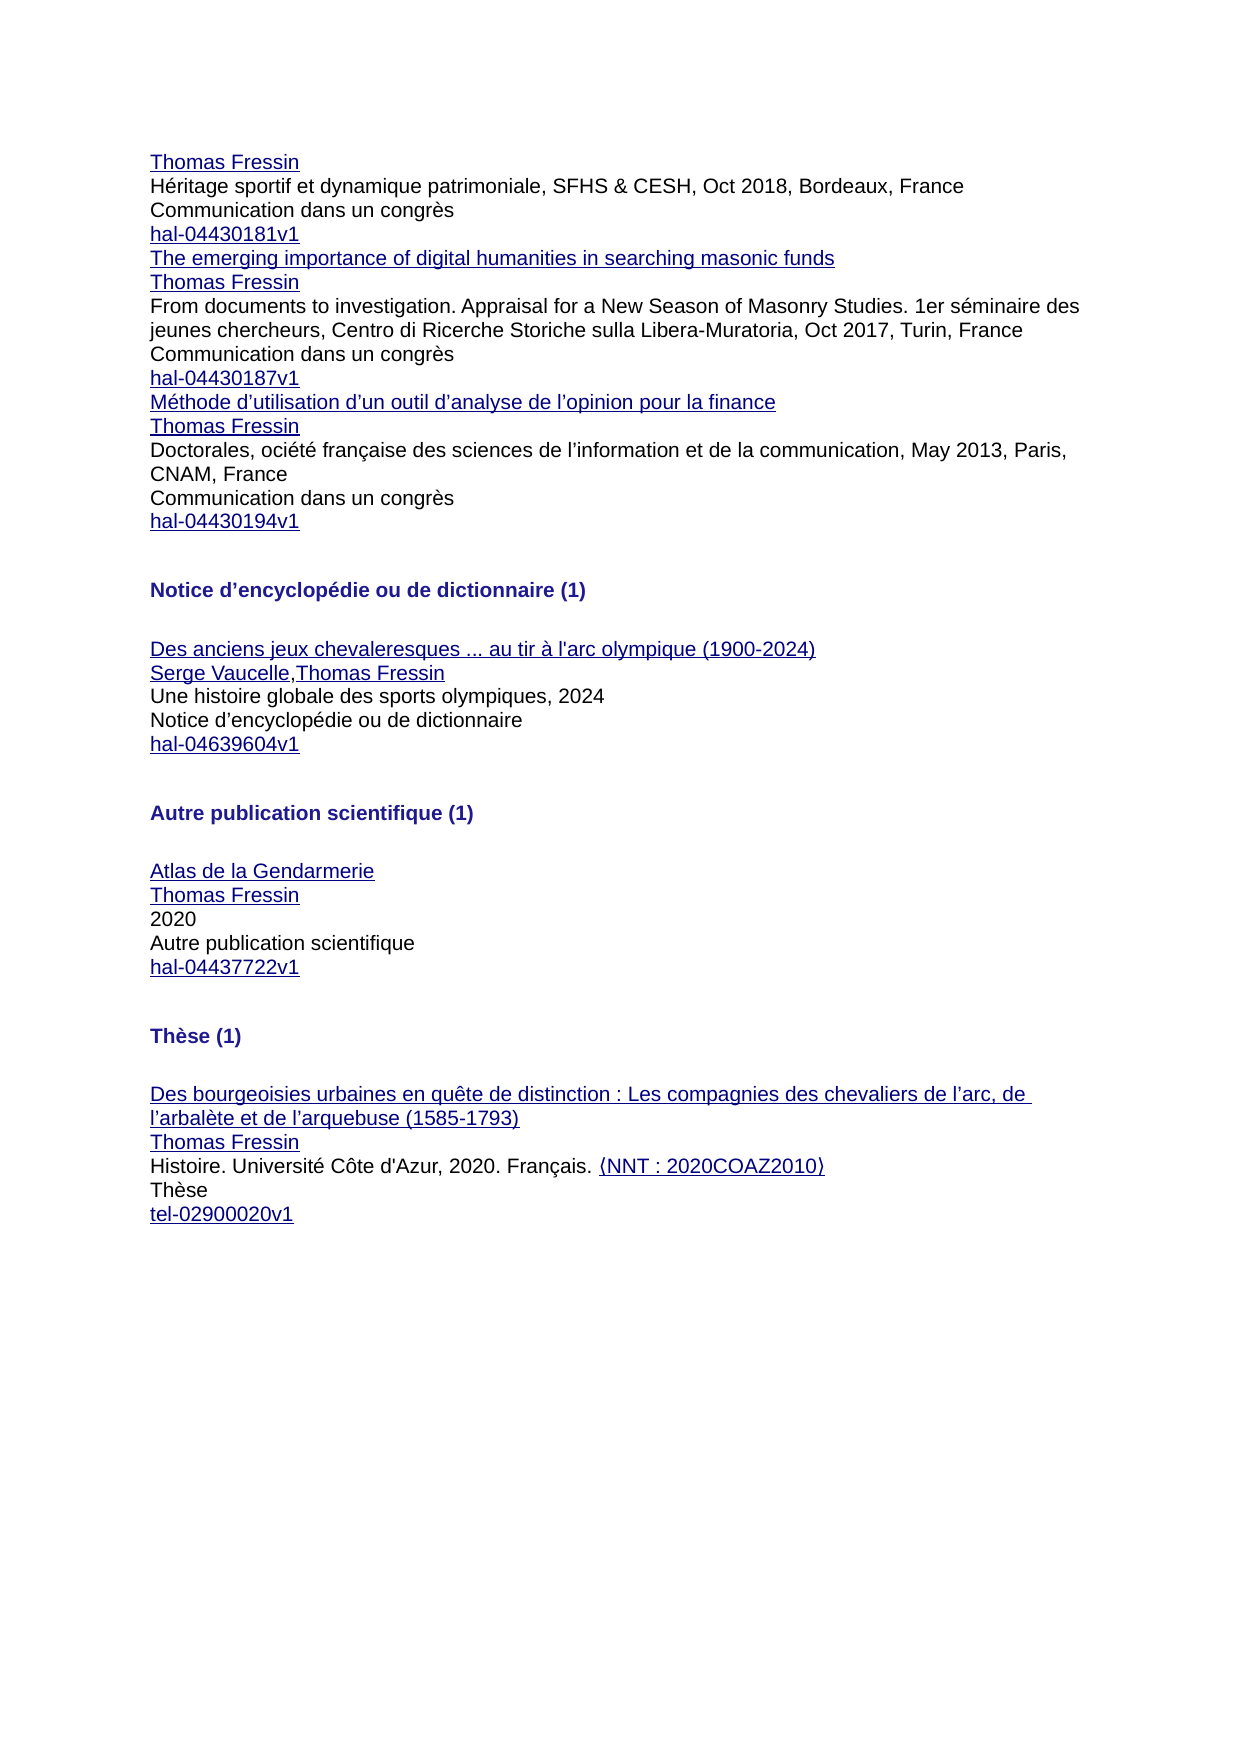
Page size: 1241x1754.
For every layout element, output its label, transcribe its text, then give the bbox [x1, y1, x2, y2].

subtitle Autre publication scientifique (1) [150, 801, 1090, 825]
table_header Des anciens jeux chevaleresques ... au tir à l'arc olympique (1900-2024) Serge Vaucelle,Thomas Fressin Une histoire globale des sports olympiques, 2024 Notice d’encyclopédie ou de dictionnaire hal-04639604v1 [150, 636, 1090, 756]
table_cell Thomas Fressin Héritage sportif et dynamique patrimoniale, SFHS & CESH, Oct 2018, Bordeaux, France Communication dans un congrès hal-04430181v1 [150, 150, 1090, 246]
table_header Des bourgeoisies urbaines en quête de distinction : Les compagnies des chevaliers de l’arc, de l’arbalète et de l’arquebuse (1585-1793) Thomas Fressin Histoire. Université Côte d'Azur, 2020. Français. ⟨NNT : 2020COAZ2010⟩ Thèse tel-02900020v1 [150, 1082, 1090, 1226]
table_header Atlas de la Gendarmerie Thomas Fressin 2020 Autre publication scientifique hal-04437722v1 [150, 859, 1090, 979]
table_cell Méthode d’utilisation d’un outil d’analyse de l’opinion pour la finance Thomas Fressin Doctorales, ociété française des sciences de l’information et de la communication, May 2013, Paris, CNAM, France Communication dans un congrès hal-04430194v1 [150, 390, 1090, 533]
subtitle Notice d’encyclopédie ou de dictionnaire (1) [150, 578, 1090, 602]
subtitle Thèse (1) [150, 1024, 1090, 1048]
table_cell The emerging importance of digital humanities in searching masonic funds Thomas Fressin From documents to investigation. Appraisal for a New Season of Masonry Studies. 1er séminaire des jeunes chercheurs, Centro di Ricerche Storiche sulla Libera-Muratoria, Oct 2017, Turin, France Communication dans un congrès hal-04430187v1 [150, 246, 1090, 389]
